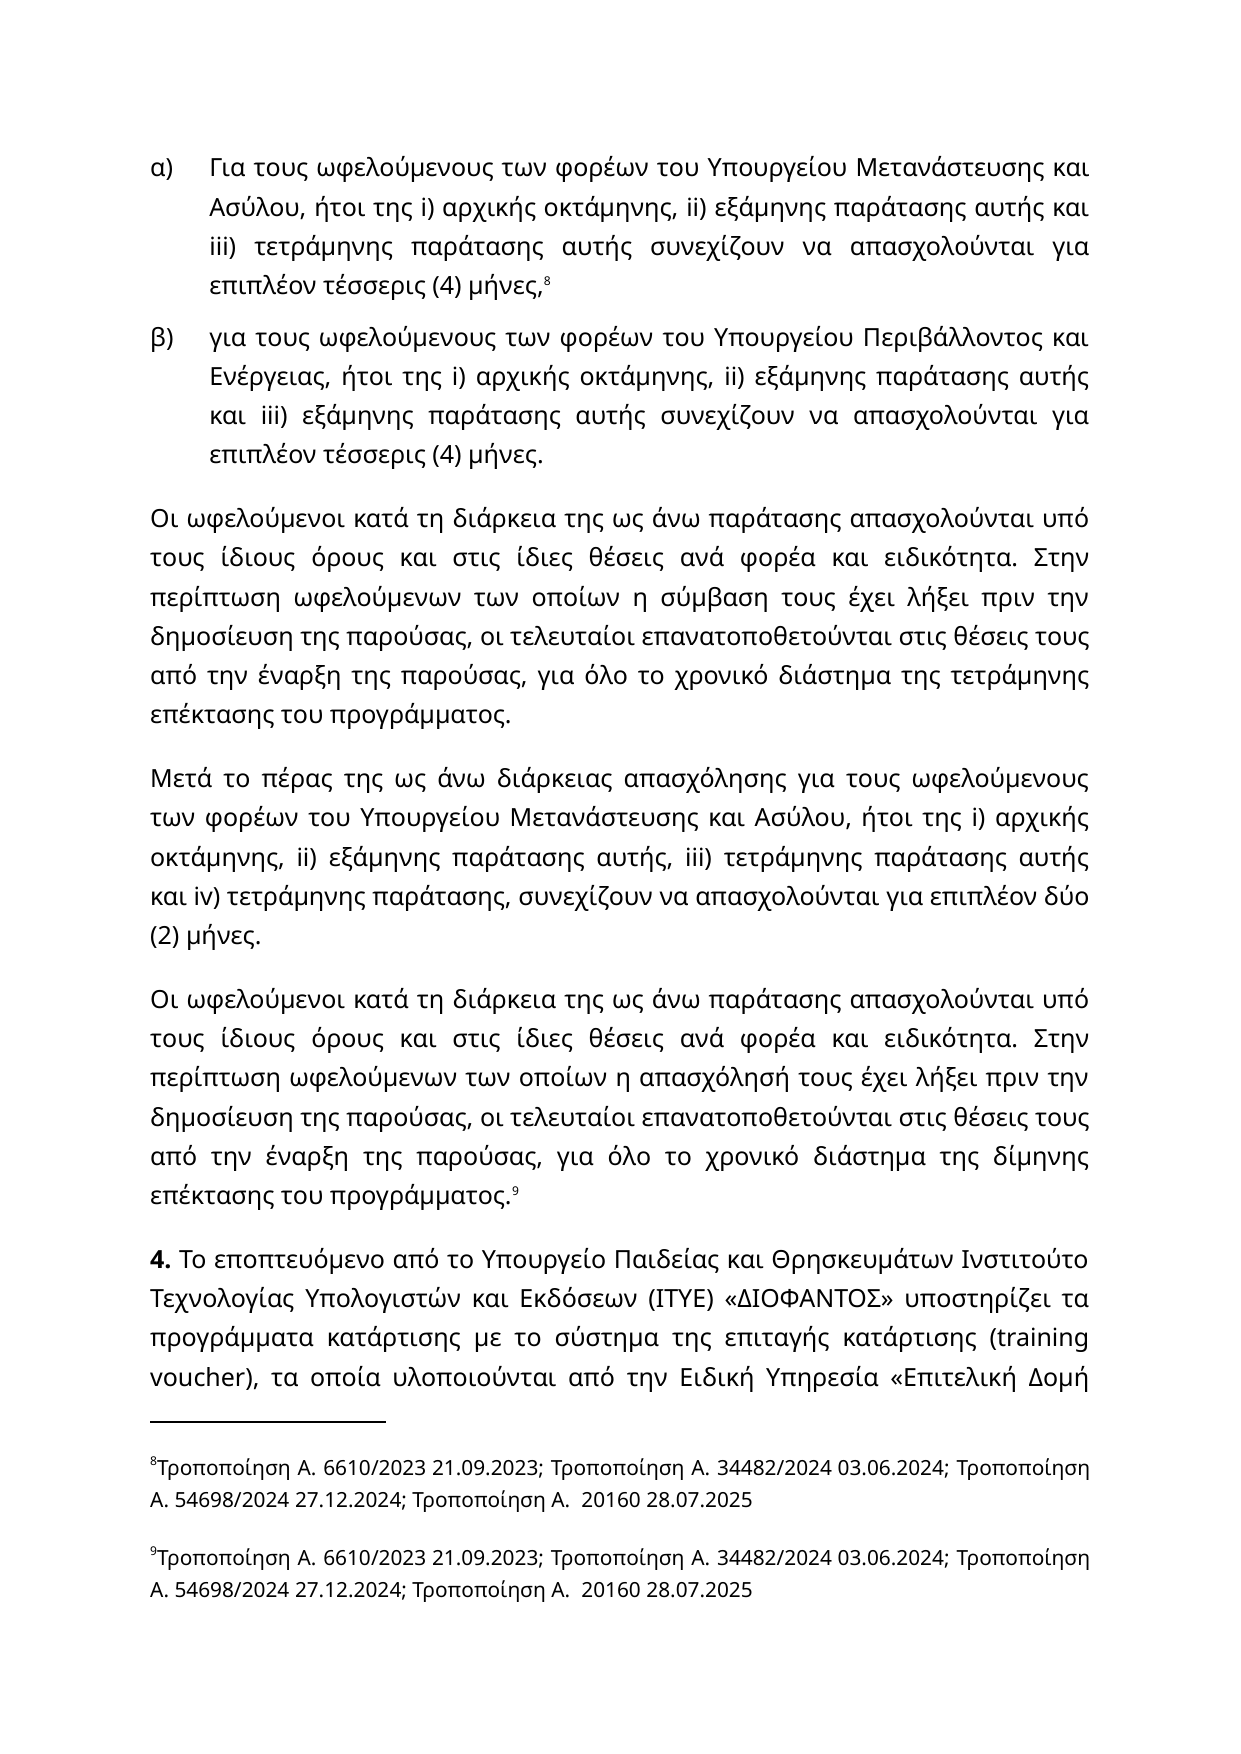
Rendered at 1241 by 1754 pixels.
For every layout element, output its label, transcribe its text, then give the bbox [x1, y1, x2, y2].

text Μετά το πέρας της ως άνω διάρκειας απασχόλησης για τους ωφελούμενους των φορέων του Υπουργείου Μετανάστευσης και Ασύλου, ήτοι της i) αρχικής οκτάμηνης, ii) εξάμηνης παράτασης αυτής, iii) τετράμηνης παράτασης αυτής και iv) τετράμηνης παράτασης, συνεχίζουν να απασχολούνται για επιπλέον δύο (2) μήνες. [150, 761, 1090, 952]
list α) Για τους ωφελούμενους των φορέων του Υπουργείου Μετανάστευσης και Ασύλου, ήτοι της i) αρχικής οκτάμηνης, ii) εξάμηνης παράτασης αυτής και iii) τετράμηνης παράτασης αυτής συνεχίζουν να απασχολούνται για επιπλέον τέσσερις (4) μήνες, [150, 150, 1090, 302]
text Τροποποίηση A. 6610/2023 21.09.2023; Τροποποίηση A. 34482/2024 03.06.2024; Τροποποίηση A. 54698/2024 27.12.2024; Τροποποίηση A. 20160 28.07.2025 [150, 1543, 1090, 1604]
text Οι ωφελούμενοι κατά τη διάρκεια της ως άνω παράτασης απασχολούνται υπό τους ίδιους όρους και στις ίδιες θέσεις ανά φορέα και ειδικότητα. Στην περίπτωση ωφελούμενων των οποίων η απασχόλησή τους έχει λήξει πριν την δημοσίευση της παρούσας, οι τελευταίοι επανατοποθετούνται στις θέσεις τους από την έναρξη της παρούσας, για όλο το χρονικό διάστημα της δίμηνης επέκτασης του προγράμματος. [150, 982, 1090, 1212]
text Τροποποίηση A. 6610/2023 21.09.2023; Τροποποίηση A. 34482/2024 03.06.2024; Τροποποίηση A. 54698/2024 27.12.2024; Τροποποίηση A. 20160 28.07.2025 [150, 1453, 1090, 1514]
list β) για τους ωφελούμενους των φορέων του Υπουργείου Περιβάλλοντος και Ενέργειας, ήτοι της i) αρχικής οκτάμηνης, ii) εξάμηνης παράτασης αυτής και iii) εξάμηνης παράτασης αυτής συνεχίζουν να απασχολούνται για επιπλέον τέσσερις (4) μήνες. [150, 319, 1090, 471]
text Οι ωφελούμενοι κατά τη διάρκεια της ως άνω παράτασης απασχολούνται υπό τους ίδιους όρους και στις ίδιες θέσεις ανά φορέα και ειδικότητα. Στην περίπτωση ωφελούμενων των οποίων η σύμβαση τους έχει λήξει πριν την δημοσίευση της παρούσας, οι τελευταίοι επανατοποθετούνται στις θέσεις τους από την έναρξη της παρούσας, για όλο το χρονικό διάστημα της τετράμηνης επέκτασης του προγράμματος. [150, 501, 1090, 731]
text 4. Το εποπτευόμενο από το Υπουργείο Παιδείας και Θρησκευμάτων Ινστιτούτο Τεχνολογίας Υπολογιστών και Εκδόσεων (ΙΤΥΕ) «ΔΙΟΦΑΝΤΟΣ» υποστηρίζει τα προγράμματα κατάρτισης με το σύστημα της επιταγής κατάρτισης (training voucher), τα οποία υλοποιούνται από την Ειδική Υπηρεσία «Επιτελική Δομή [150, 1242, 1090, 1393]
